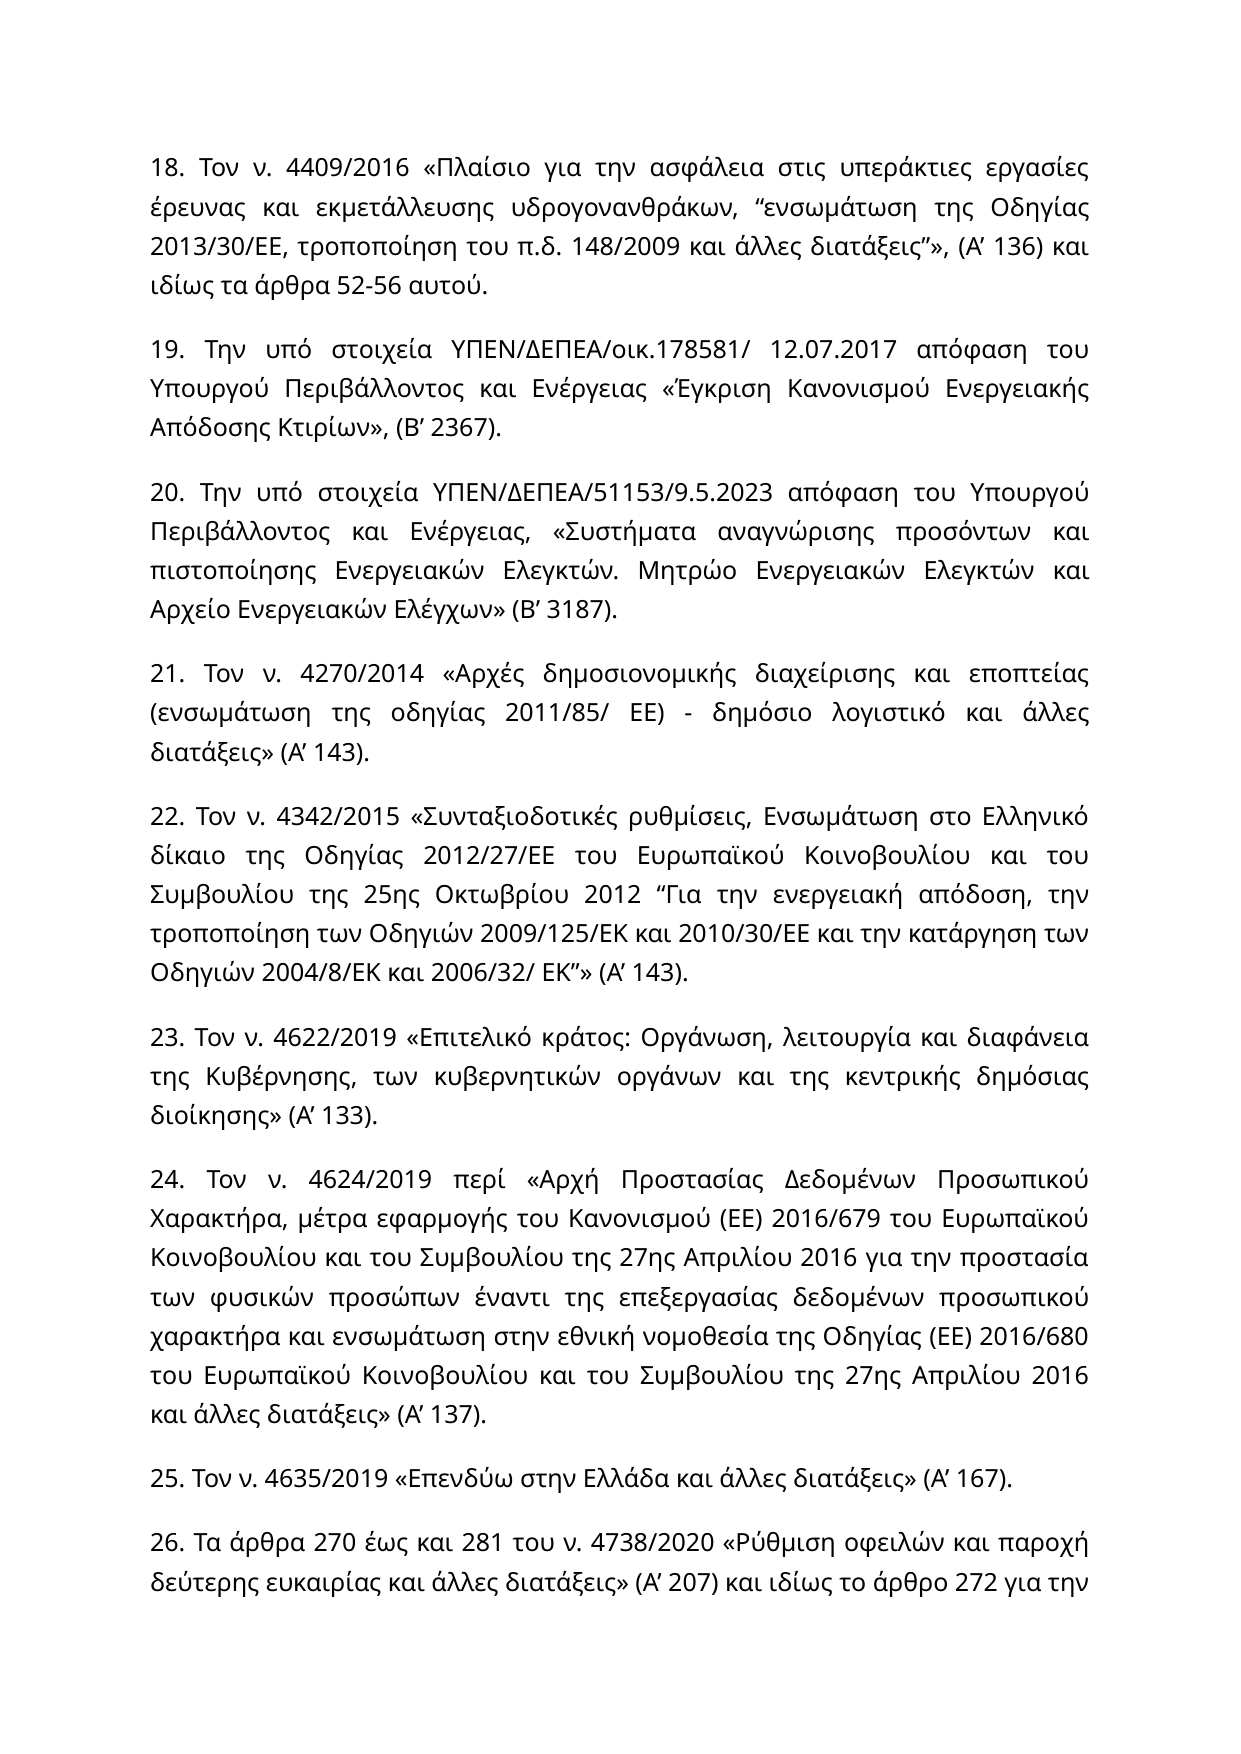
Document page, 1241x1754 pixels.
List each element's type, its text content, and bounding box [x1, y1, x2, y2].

text 22. Τον ν. 4342/2015 «Συνταξιοδοτικές ρυθμίσεις, Ενσωμάτωση στο Ελληνικό δίκαιο της Οδηγίας 2012/27/ΕΕ του Ευρωπαϊκού Κοινοβουλίου και του Συμβουλίου της 25ης Οκτωβρίου 2012 “Για την ενεργειακή απόδοση, την τροποποίηση των Οδηγιών 2009/125/ΕΚ και 2010/30/ΕΕ και την κατάργηση των Οδηγιών 2004/8/ΕΚ και 2006/32/ ΕΚ”» (Α’ 143). [150, 798, 1090, 989]
text 18. Τον ν. 4409/2016 «Πλαίσιο για την ασφάλεια στις υπεράκτιες εργασίες έρευνας και εκμετάλλευσης υδρογονανθράκων, “ενσωμάτωση της Οδηγίας 2013/30/ΕΕ, τροποποίηση του π.δ. 148/2009 και άλλες διατάξεις”», (Α’ 136) και ιδίως τα άρθρα 52-56 αυτού. [150, 150, 1090, 302]
text 26. Τα άρθρα 270 έως και 281 του ν. 4738/2020 «Ρύθμιση οφειλών και παροχή δεύτερης ευκαιρίας και άλλες διατάξεις» (Α’ 207) και ιδίως το άρθρο 272 για την [150, 1525, 1090, 1598]
text 24. Τον ν. 4624/2019 περί «Αρχή Προστασίας Δεδομένων Προσωπικού Χαρακτήρα, μέτρα εφαρμογής του Κανονισμού (ΕΕ) 2016/679 του Ευρωπαϊκού Κοινοβουλίου και του Συμβουλίου της 27ης Απριλίου 2016 για την προστασία των φυσικών προσώπων έναντι της επεξεργασίας δεδομένων προσωπικού χαρακτήρα και ενσωμάτωση στην εθνική νομοθεσία της Οδηγίας (ΕΕ) 2016/680 του Ευρωπαϊκού Κοινοβουλίου και του Συμβουλίου της 27ης Απριλίου 2016 και άλλες διατάξεις» (Α’ 137). [150, 1162, 1090, 1431]
text 25. Τον ν. 4635/2019 «Επενδύω στην Ελλάδα και άλλες διατάξεις» (Α’ 167). [150, 1461, 1090, 1495]
text 23. Τον ν. 4622/2019 «Επιτελικό κράτος: Οργάνωση, λειτουργία και διαφάνεια της Κυβέρνησης, των κυβερνητικών οργάνων και της κεντρικής δημόσιας διοίκησης» (Α’ 133). [150, 1019, 1090, 1132]
text 21. Τον ν. 4270/2014 «Αρχές δημοσιονομικής διαχείρισης και εποπτείας (ενσωμάτωση της οδηγίας 2011/85/ ΕΕ) - δημόσιο λογιστικό και άλλες διατάξεις» (Α’ 143). [150, 656, 1090, 768]
text 20. Την υπό στοιχεία ΥΠΕΝ/ΔΕΠΕΑ/51153/9.5.2023 απόφαση του Υπουργού Περιβάλλοντος και Ενέργειας, «Συστήματα αναγνώρισης προσόντων και πιστοποίησης Ενεργειακών Ελεγκτών. Μητρώο Ενεργειακών Ελεγκτών και Αρχείο Ενεργειακών Ελέγχων» (Β’ 3187). [150, 474, 1090, 626]
text 19. Την υπό στοιχεία ΥΠΕΝ/ΔΕΠΕΑ/οικ.178581/ 12.07.2017 απόφαση του Υπουργού Περιβάλλοντος και Ενέργειας «Έγκριση Κανονισμού Ενεργειακής Απόδοσης Κτιρίων», (Β’ 2367). [150, 332, 1090, 444]
